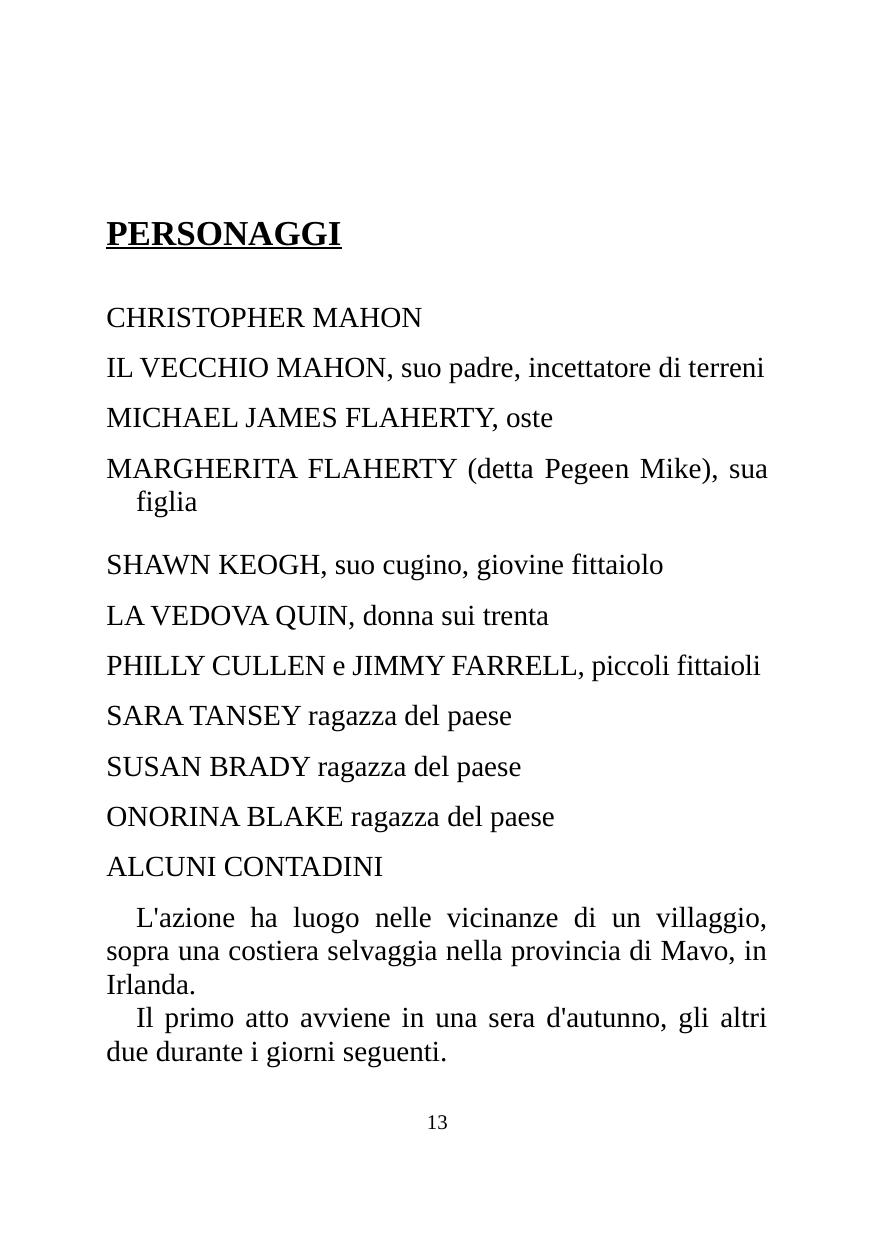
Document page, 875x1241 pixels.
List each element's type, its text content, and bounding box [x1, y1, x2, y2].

text SUSAN BRADY ragazza del paese [106, 749, 768, 782]
subtitle PERSONAGGI [106, 212, 768, 253]
text ONORINA BLAKE ragazza del paese [106, 799, 768, 833]
text LA VEDOVA QUIN, donna sui trenta [106, 598, 768, 631]
text IL VECCHIO MAHON, suo padre, incettatore di terreni [106, 350, 768, 384]
text L'azione ha luogo nelle vicinanze di un villaggio, sopra una costiera selvaggia nella provincia di Mavo, in Irlanda. [106, 900, 768, 1000]
text SHAWN KEOGH, suo cugino, giovine fittaiolo [106, 547, 768, 581]
text PHILLY CULLEN e JIMMY FARRELL, piccoli fittaioli [106, 648, 768, 682]
text MARGHERITA FLAHERTY (detta Pegeen Mike), sua figlia [106, 451, 768, 518]
text Il primo atto avviene in una sera d'autunno, gli altri due durante i giorni seguenti. [106, 1000, 768, 1067]
text ALCUNI CONTADINI [106, 849, 768, 883]
text MICHAEL JAMES FLAHERTY, oste [106, 401, 768, 434]
text CHRISTOPHER MAHON [106, 300, 768, 333]
text SARA TANSEY ragazza del paese [106, 698, 768, 732]
